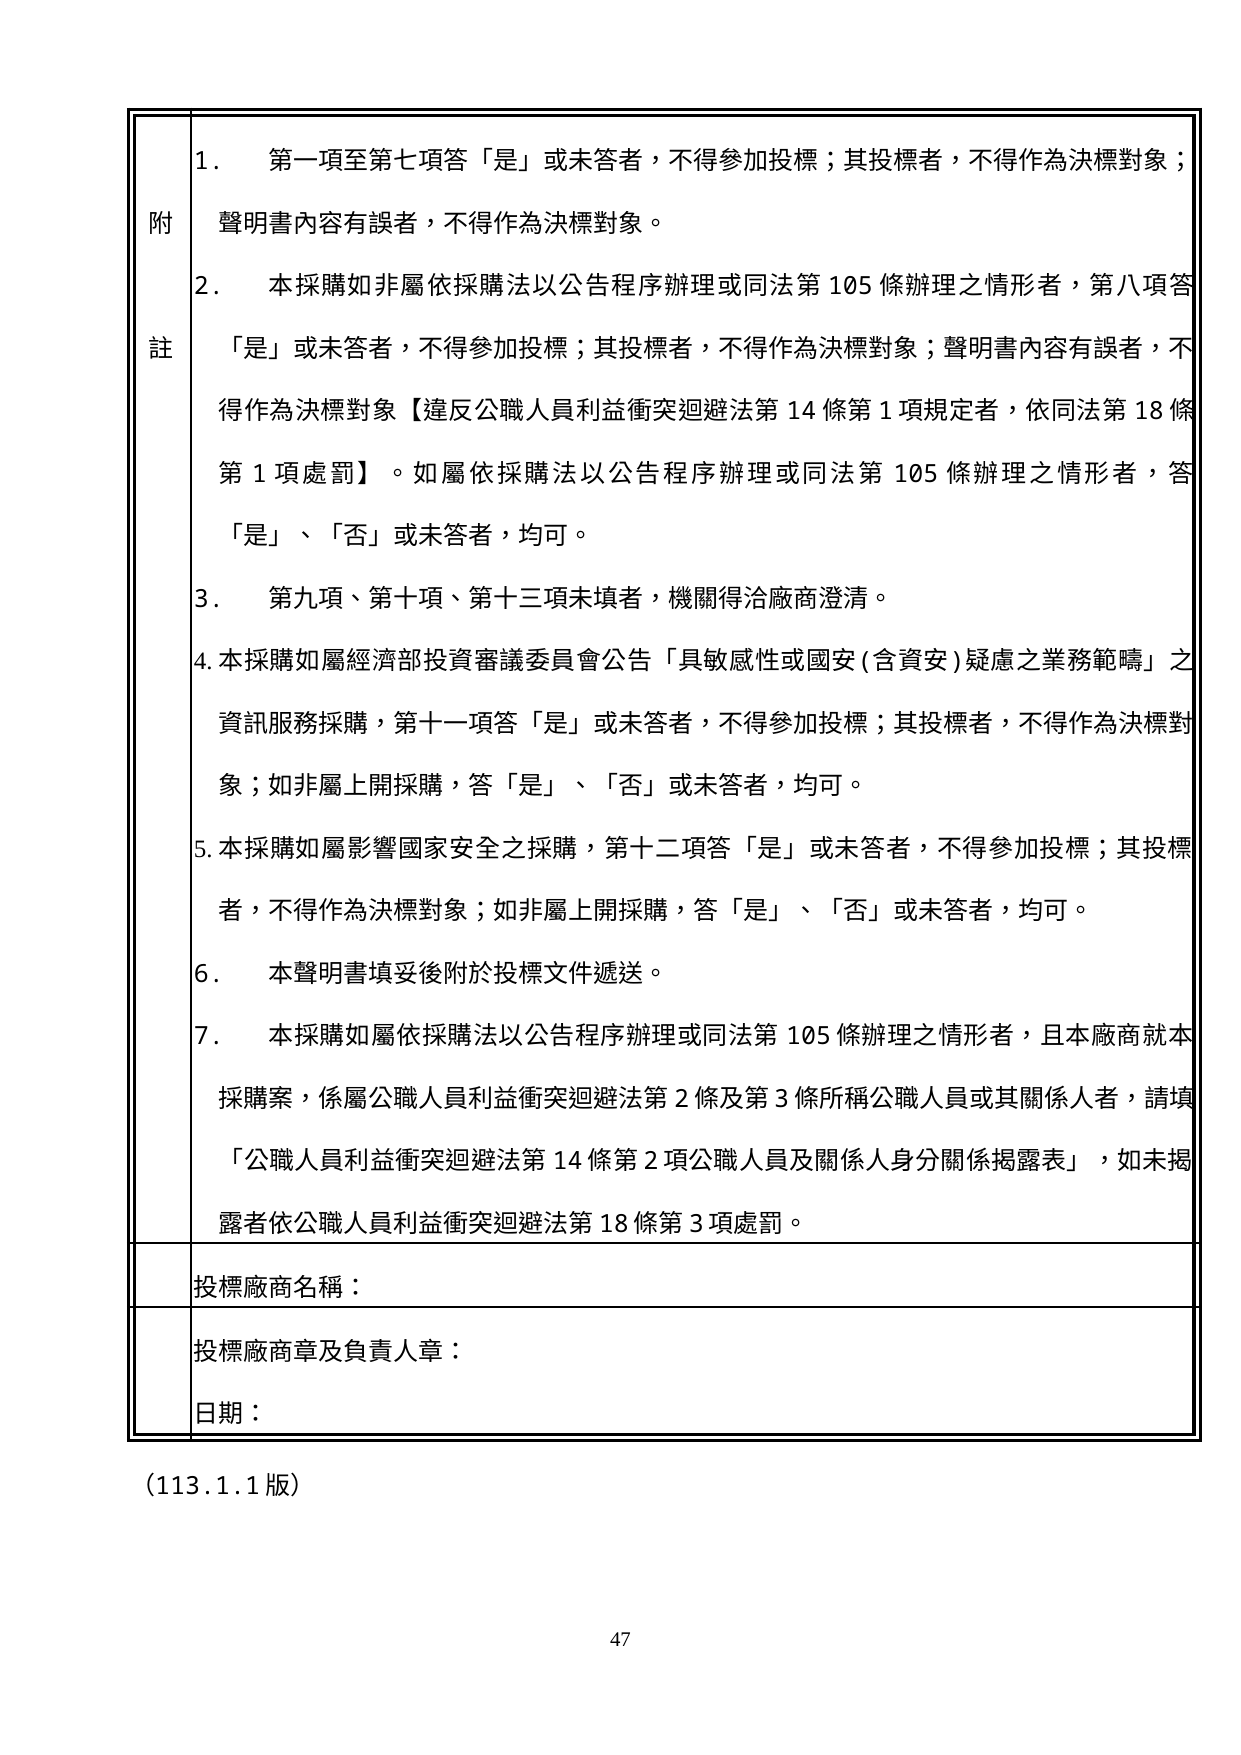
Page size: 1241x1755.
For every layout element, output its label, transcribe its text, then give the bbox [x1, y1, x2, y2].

table_cell [136, 1244, 190, 1306]
table_cell [136, 1308, 190, 1433]
table_cell 投標廠商名稱： [192, 1244, 1192, 1306]
table_header 第一項至第七項答「是」或未答者，不得參加投標；其投標者，不得作為決標對象；聲明書內容有誤者，不得作為決標對象。 本採購如非屬依採購法以公告程序辦理或同法第105條辦理之情形者，第八項答「是」或未答者，不得參加投標；其投標者，不得作為決標對象；聲明書內容有誤者，不得作為決標對象【違反公職人員利益衝突迴避法第14條第1項規定者，依同法第18條第1項處罰】。如屬依採購法以公告程序辦理或同法第105條辦理之情形者，答「是」、「否」或未答者，均可。 第九項、第十項、第十三項未填者，機關得洽廠商澄清。 本採購如屬經濟部投資審議委員會公告「具敏感性或國安(含資安)疑慮之業務範疇」之資訊服務採購，第十一項答「是」或未答者，不得參加投標；其投標者，不得作為決標對象；如非屬上開採購，答「是」、「否」或未答者，均可。 本採購如屬影響國家安全之採購，第十二項答「是」或未答者，不得參加投標；其投標者，不得作為決標對象；如非屬上開採購，答「是」、「否」或未答者，均可。 本聲明書填妥後附於投標文件遞送。 本採購如屬依採購法以公告程序辦理或同法第105條辦理之情形者，且本廠商就本採購案，係屬公職人員利益衝突迴避法第2條及第3條所稱公職人員或其關係人者，請填「公職人員利益衝突迴避法第14條第2項公職人員及關係人身分關係揭露表」，如未揭露者依公職人員利益衝突迴避法第18條第3項處罰。 [192, 111, 1197, 1242]
table_header 附 註 [132, 111, 190, 1242]
table_cell 投標廠商章及負責人章： 日期： [192, 1308, 1192, 1433]
text （113.1.1版） [130, 1442, 1110, 1504]
